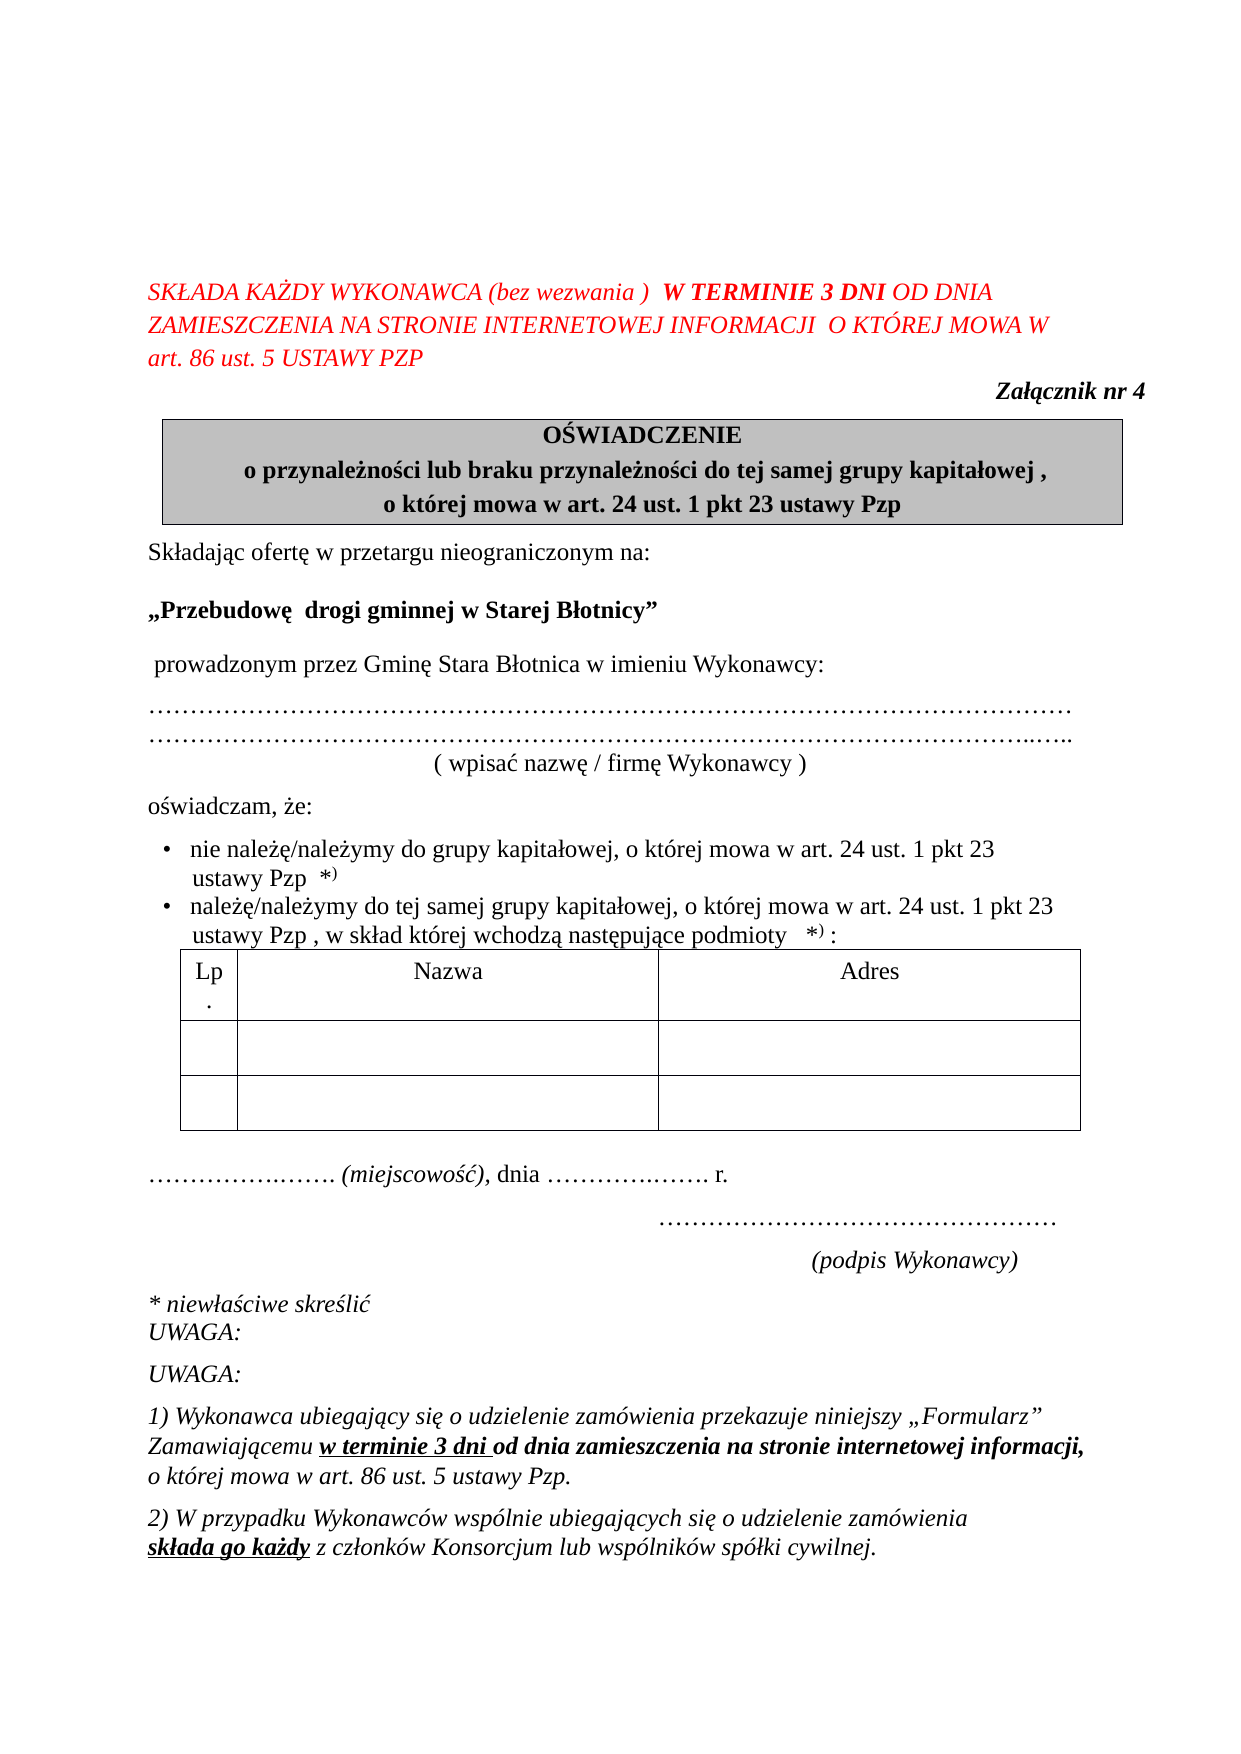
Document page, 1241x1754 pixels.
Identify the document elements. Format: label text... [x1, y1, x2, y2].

text prowadzonym przez Gminę Stara Błotnica w imieniu Wykonawcy: [148, 649, 1093, 678]
text Składając ofertę w przetargu nieograniczonym na: [148, 537, 1093, 566]
text • należę/należymy do tej samej grupy kapitałowej, o której mowa w art. 24 ust. 1 pkt 23 ustawy Pzp , w skład której wchodzą następujące podmioty *) : [162, 891, 1093, 949]
text Załącznik nr 4 [148, 376, 1152, 405]
table_cell [181, 1021, 237, 1075]
text oświadczam, że: [148, 791, 1093, 819]
text „Przebudowę drogi gminnej w Starej Błotnicy” [148, 595, 1093, 624]
text • nie należę/należymy do grupy kapitałowej, o której mowa w art. 24 ust. 1 pkt 23 ustawy Pzp *) [162, 834, 1093, 891]
table_cell [659, 1021, 1080, 1075]
table_header OŚWIADCZENIE o przynależności lub braku przynależności do tej samej grupy kapitałowej , o której mowa w art. 24 ust. 1 pkt 23 ustawy Pzp [163, 420, 1122, 524]
table_header Lp. [181, 950, 237, 1020]
text ( wpisać nazwę / firmę Wykonawcy ) [148, 748, 1093, 776]
text * niewłaściwe skreślić [148, 1289, 1093, 1317]
text UWAGA: [148, 1317, 1093, 1346]
text ………………………………………………………………………………………………………………………………………………………………………………………………..….. [148, 690, 1093, 748]
table_cell [659, 1076, 1080, 1129]
text 1) Wykonawca ubiegający się o udzielenie zamówienia przekazuje niniejszy „Formularz” Zamawiającemu w terminie 3 dni od dnia zamieszczenia na stronie internetowej informacji, o której mowa w art. 86 ust. 5 ustawy Pzp. [148, 1401, 1093, 1489]
table_cell [238, 1076, 658, 1129]
table_header Adres [659, 950, 1080, 1020]
text 2) W przypadku Wykonawców wspólnie ubiegających się o udzielenie zamówienia składa go każdy z członków Konsorcjum lub wspólników spółki cywilnej. [148, 1503, 1093, 1561]
table_cell [238, 1021, 658, 1075]
table_cell [181, 1076, 237, 1129]
table_header Nazwa [238, 950, 658, 1020]
text SKŁADA KAŻDY WYKONAWCA (bez wezwania ) W TERMINIE 3 DNI OD DNIA ZAMIESZCZENIA NA STRONIE INTERNETOWEJ INFORMACJI O KTÓREJ MOWA W art. 86 ust. 5 USTAWY PZP [148, 277, 1093, 372]
text (podpis Wykonawcy) [738, 1246, 1093, 1274]
text UWAGA: [148, 1359, 1093, 1387]
text …………….……. (miejscowość), dnia ………….……. r. ………………………………………… [148, 1159, 1093, 1231]
